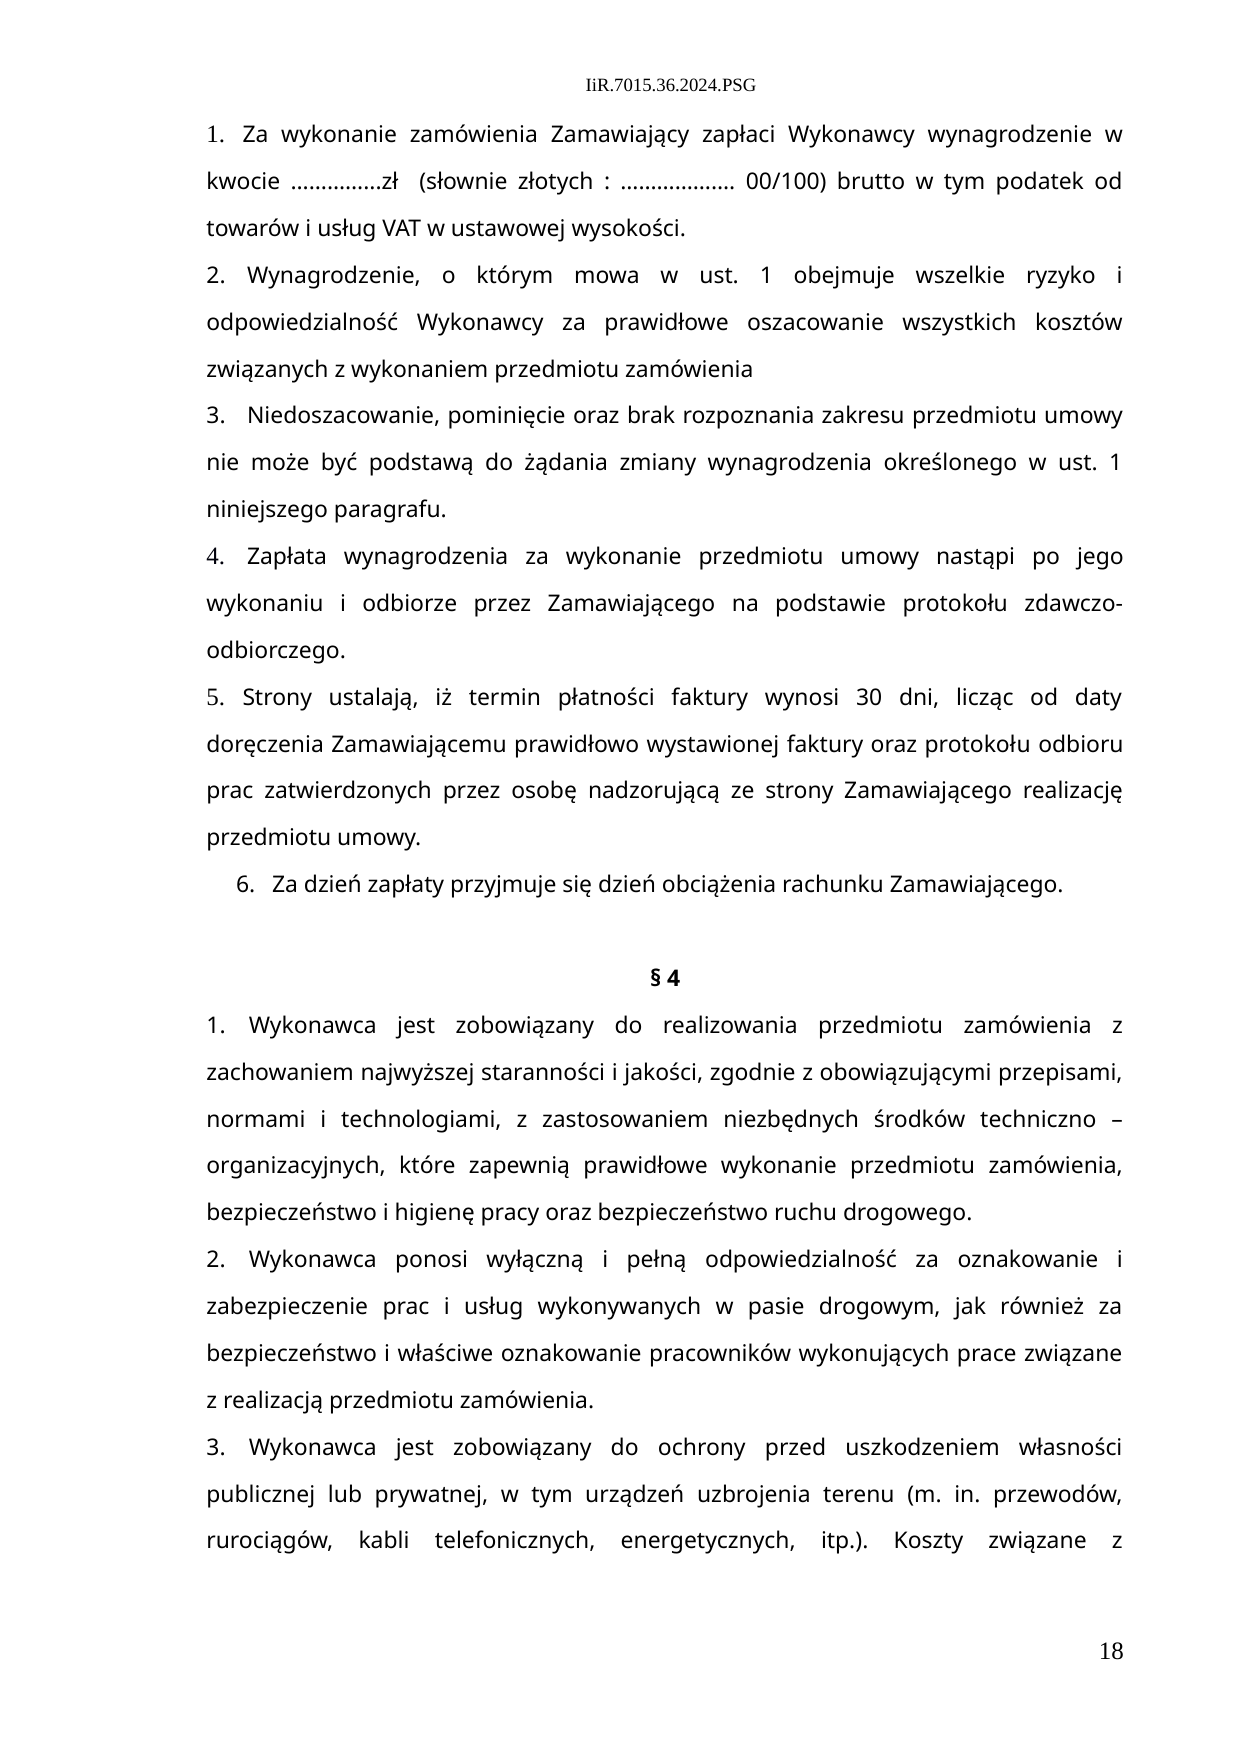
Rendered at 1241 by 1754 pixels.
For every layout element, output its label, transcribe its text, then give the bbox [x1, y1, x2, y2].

list Niedoszacowanie, pominięcie oraz brak rozpoznania zakresu przedmiotu umowy nie może być podstawą do żądania zmiany wynagrodzenia określonego w ust. 1 niniejszego paragrafu. [206, 399, 1123, 524]
list Za dzień zapłaty przyjmuje się dzień obciążenia rachunku Zamawiającego. [236, 868, 1123, 899]
text § 4 [206, 962, 1123, 993]
list Za wykonanie zamówienia Zamawiający zapłaci Wykonawcy wynagrodzenie w kwocie …………...zł (słownie złotych : ………………. 00/100) brutto w tym podatek od towarów i usług VAT w ustawowej wysokości. [206, 118, 1123, 243]
list Wykonawca jest zobowiązany do ochrony przed uszkodzeniem własności publicznej lub prywatnej, w tym urządzeń uzbrojenia terenu (m. in. przewodów, rurociągów, kabli telefonicznych, energetycznych, itp.). Koszty związane z [206, 1431, 1123, 1556]
list Wykonawca ponosi wyłączną i pełną odpowiedzialność za oznakowanie i zabezpieczenie prac i usług wykonywanych w pasie drogowym, jak również za bezpieczeństwo i właściwe oznakowanie pracowników wykonujących prace związane z realizacją przedmiotu zamówienia. [206, 1243, 1123, 1415]
list Wykonawca jest zobowiązany do realizowania przedmiotu zamówienia z zachowaniem najwyższej staranności i jakości, zgodnie z obowiązującymi przepisami, normami i technologiami, z zastosowaniem niezbędnych środków techniczno – organizacyjnych, które zapewnią prawidłowe wykonanie przedmiotu zamówienia, bezpieczeństwo i higienę pracy oraz bezpieczeństwo ruchu drogowego. [206, 1009, 1123, 1227]
list Wynagrodzenie, o którym mowa w ust. 1 obejmuje wszelkie ryzyko i odpowiedzialność Wykonawcy za prawidłowe oszacowanie wszystkich kosztów związanych z wykonaniem przedmiotu zamówienia [206, 259, 1123, 384]
list Zapłata wynagrodzenia za wykonanie przedmiotu umowy nastąpi po jego wykonaniu i odbiorze przez Zamawiającego na podstawie protokołu zdawczo-odbiorczego. [206, 540, 1123, 665]
list Strony ustalają, iż termin płatności faktury wynosi 30 dni, licząc od daty doręczenia Zamawiającemu prawidłowo wystawionej faktury oraz protokołu odbioru prac zatwierdzonych przez osobę nadzorującą ze strony Zamawiającego realizację przedmiotu umowy. [206, 681, 1123, 852]
